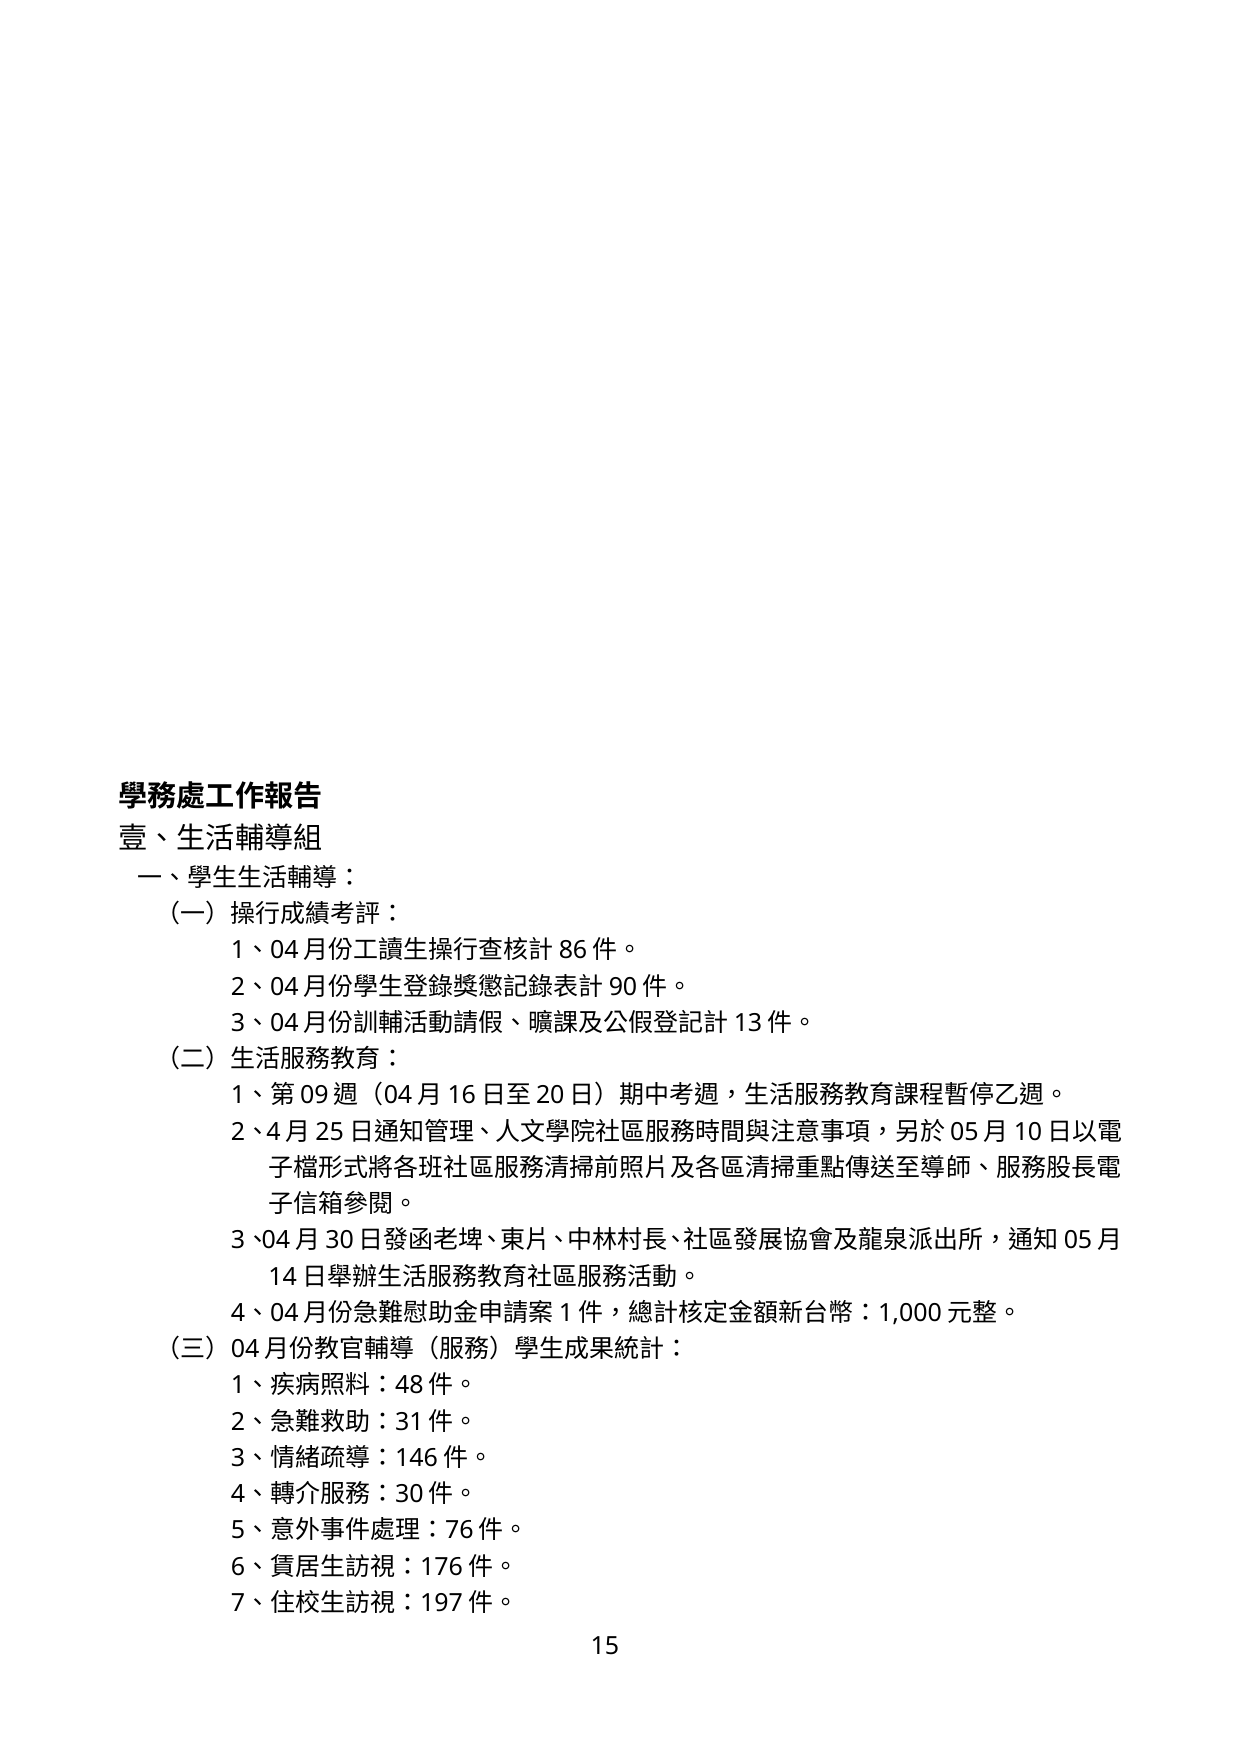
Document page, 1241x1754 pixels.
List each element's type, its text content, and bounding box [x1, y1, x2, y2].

text （一）操行成績考評： [156, 894, 1122, 930]
text 2、04月份學生登錄獎懲記錄表計90件。 [231, 966, 1122, 1002]
text 2、急難救助：31件。 [231, 1401, 1122, 1437]
text 3、04月份訓輔活動請假、曠課及公假登記計13件。 [118, 1002, 1122, 1039]
text 2、4月25日通知管理、人文學院社區服務時間與注意事項，另於05月10日以電子檔形式將各班社區服務清掃前照片及各區清掃重點傳送至導師、服務股長電子信箱參閱。 [231, 1111, 1122, 1220]
text 3、04月30日發函老埤、東片、中林村長、社區發展協會及龍泉派出所，通知05月14日舉辦生活服務教育社區服務活動。 [231, 1220, 1122, 1292]
text 6、賃居生訪視：176件。 [231, 1546, 1122, 1582]
text 1、疾病照料：48件。 [231, 1365, 1122, 1401]
text 學務處工作報告 [118, 773, 1122, 815]
text 一、學生生活輔導： [137, 857, 1122, 894]
text （三）04月份教官輔導（服務）學生成果統計： [156, 1329, 1122, 1365]
text 1、第09週（04月16日至20日）期中考週，生活服務教育課程暫停乙週。 [231, 1075, 1122, 1111]
text 7、住校生訪視：197件。 [231, 1582, 1122, 1619]
text 5、意外事件處理：76件。 [231, 1510, 1122, 1546]
text 4、04月份急難慰助金申請案1件，總計核定金額新台幣：1,000元整。 [231, 1292, 1122, 1329]
text （二）生活服務教育： [156, 1039, 1122, 1075]
text 3、情緒疏導：146件。 [231, 1437, 1122, 1474]
text 壹、生活輔導組 [118, 815, 1122, 857]
text 4、轉介服務：30件。 [231, 1474, 1122, 1510]
text 1、04月份工讀生操行查核計86件。 [231, 930, 1122, 966]
